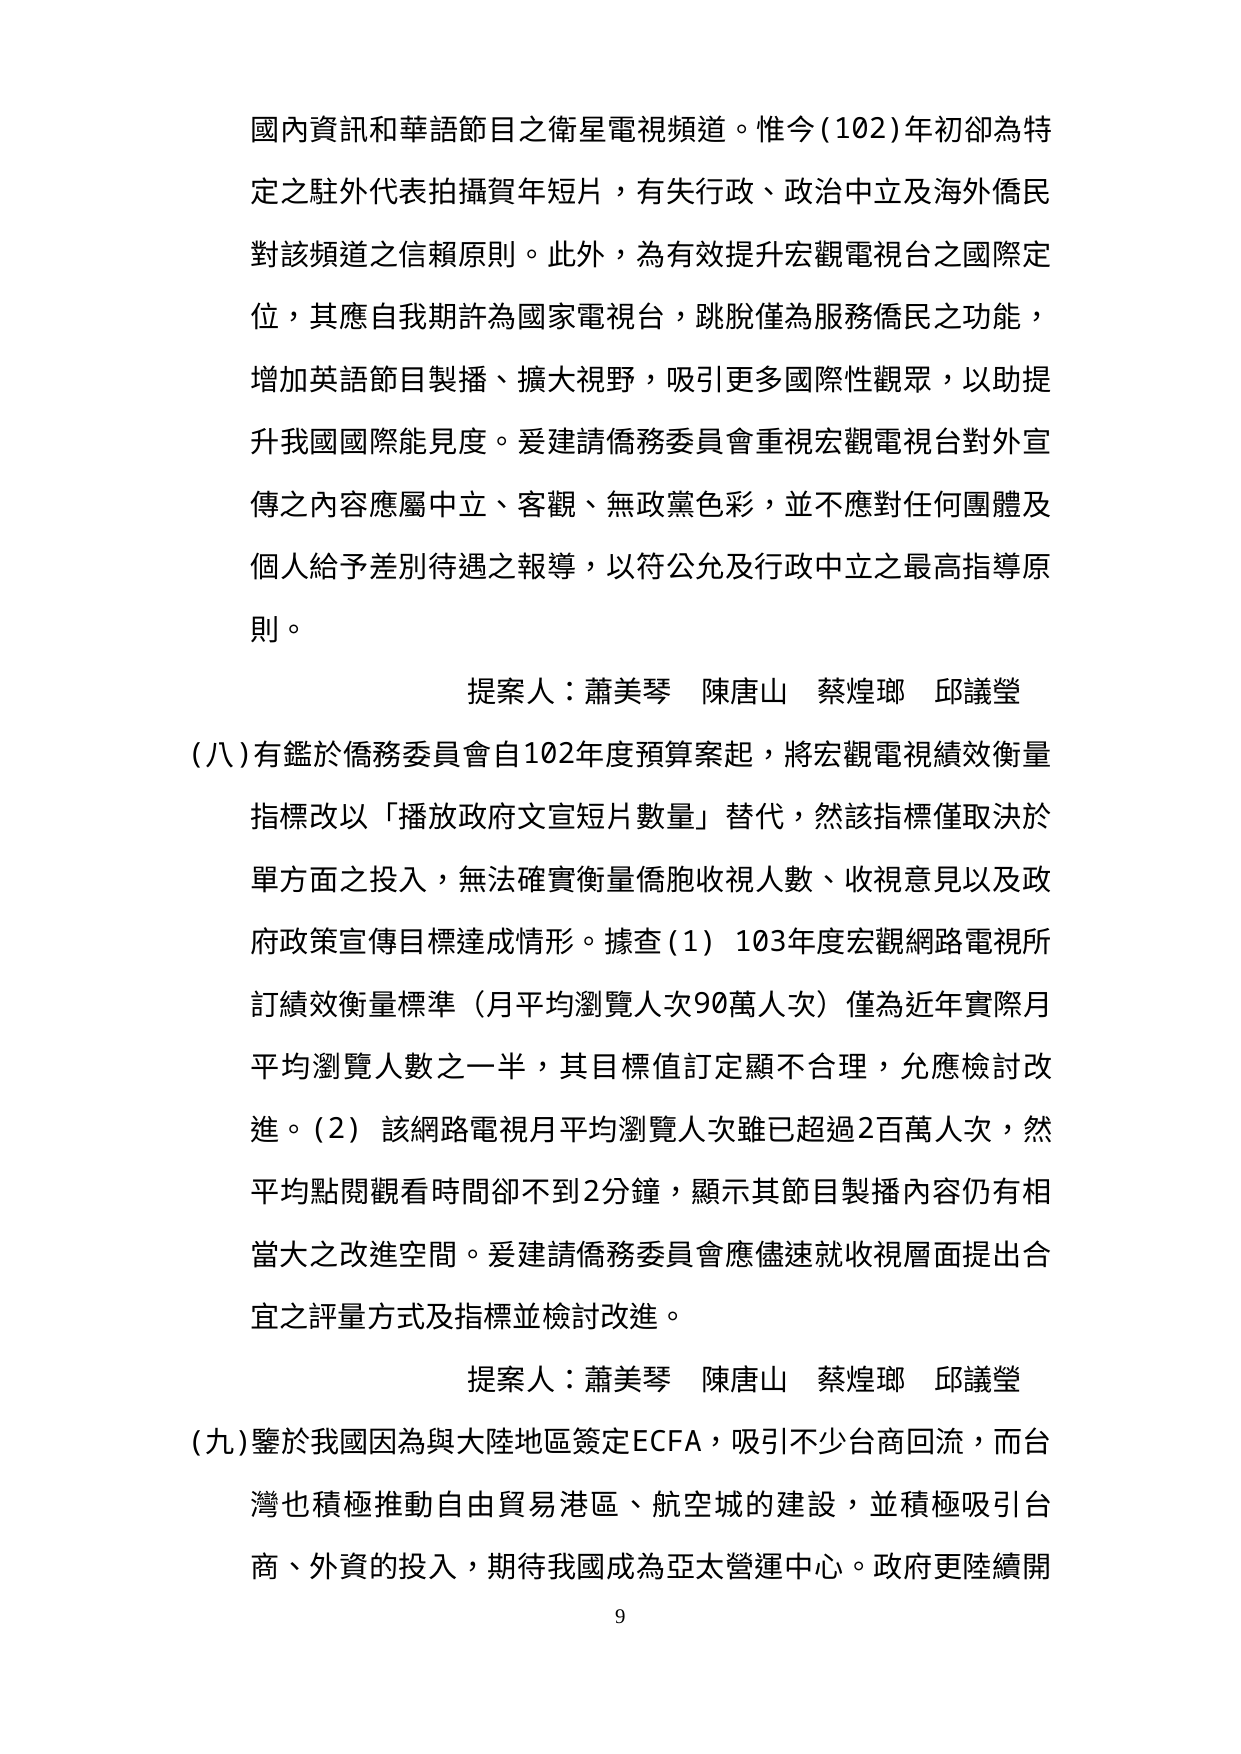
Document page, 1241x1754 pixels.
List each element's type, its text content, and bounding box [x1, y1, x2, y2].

text (九)鑒於我國因為與大陸地區簽定ECFA，吸引不少台商回流，而台灣也積極推動自由貿易港區、航空城的建設，並積極吸引台商、外資的投入，期待我國成為亞太營運中心。政府更陸續開 [187, 1409, 1053, 1596]
text (八)有鑑於僑務委員會自102年度預算案起，將宏觀電視績效衡量指標改以「播放政府文宣短片數量」替代，然該指標僅取決於單方面之投入，無法確實衡量僑胞收視人數、收視意見以及政府政策宣傳目標達成情形。據查(1) 103年度宏觀網路電視所訂績效衡量標準（月平均瀏覽人次90萬人次）僅為近年實際月平均瀏覽人數之一半，其目標值訂定顯不合理，允應檢討改進。(2) 該網路電視月平均瀏覽人次雖已超過2百萬人次，然平均點閱觀看時間卻不到2分鐘，顯示其節目製播內容仍有相當大之改進空間。爰建請僑務委員會應儘速就收視層面提出合宜之評量方式及指標並檢討改進。 [187, 721, 1053, 1346]
text 提案人：蕭美琴 陳唐山 蔡煌瑯 邱議瑩 [292, 659, 1053, 721]
text 提案人：蕭美琴 陳唐山 蔡煌瑯 邱議瑩 [292, 1346, 1053, 1409]
text 國內資訊和華語節目之衛星電視頻道。惟今(102)年初卻為特定之駐外代表拍攝賀年短片，有失行政、政治中立及海外僑民對該頻道之信賴原則。此外，為有效提升宏觀電視台之國際定位，其應自我期許為國家電視台，跳脫僅為服務僑民之功能，增加英語節目製播、擴大視野，吸引更多國際性觀眾，以助提升我國國際能見度。爰建請僑務委員會重視宏觀電視台對外宣傳之內容應屬中立、客觀、無政黨色彩，並不應對任何團體及個人給予差別待遇之報導，以符公允及行政中立之最高指導原則。 [187, 96, 1053, 659]
